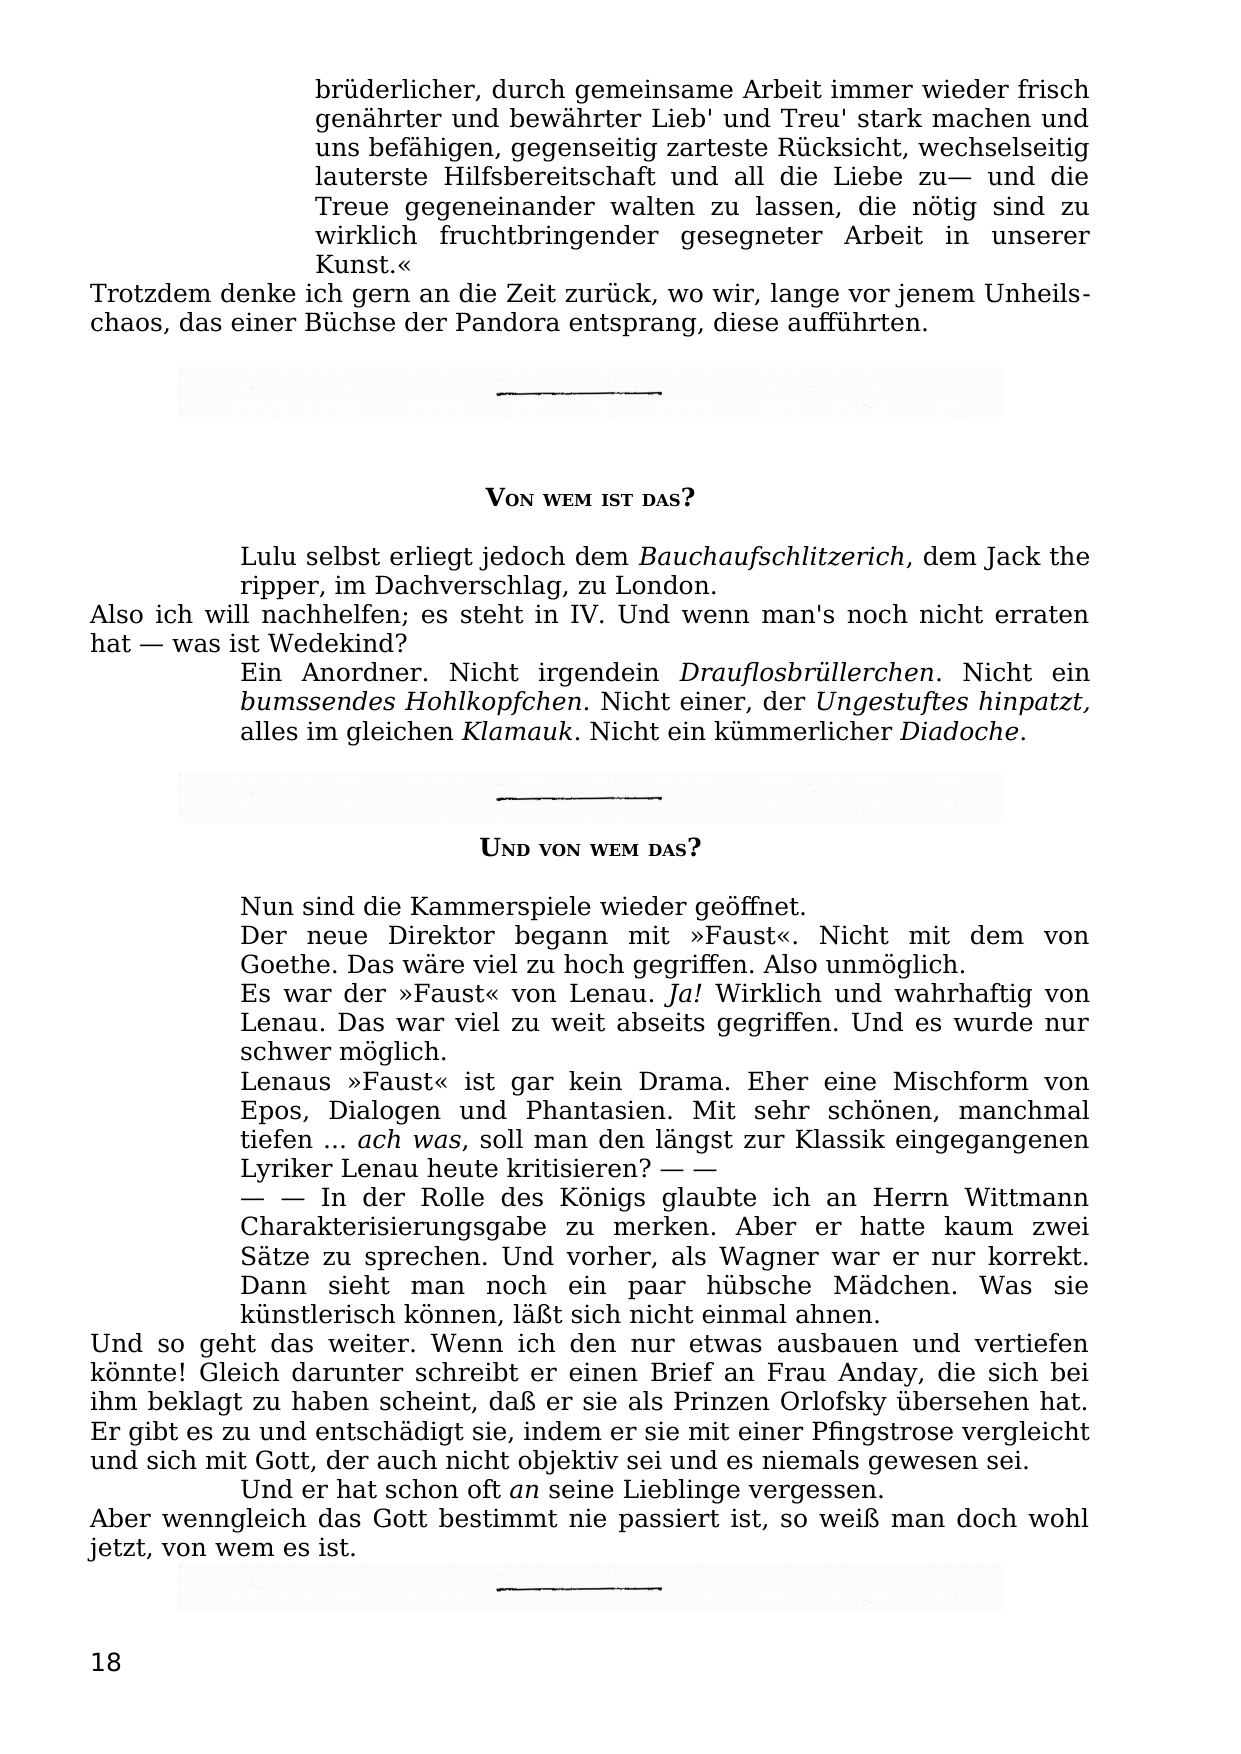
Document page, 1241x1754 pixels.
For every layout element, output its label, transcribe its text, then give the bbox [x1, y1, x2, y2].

text Lenaus »Faust« ist gar kein Drama. Eher eine Mischform von Epos, Dialogen und Phantasien. Mit sehr schönen, manchmal tiefen ... ach was, soll man den längst zur Klassik eingegangenen Lyriker Lenau heute kritisieren? — — [240, 1067, 1091, 1183]
text Lulu selbst erliegt jedoch dem Bauchaufschlitzerich, dem Jack the ripper, im Dachverschlag, zu London. [240, 542, 1091, 600]
text brüderlicher, durch gemeinsame Arbeit immer wieder frisch genährter und bewährter Lieb' und Treu' stark machen und uns befähigen, gegenseitig zarteste Rücksicht, wechselseitig lauterste Hilfsbereitschaft und all die Liebe zu— und die Treue gegeneinander walten zu lassen, die nötig sind zu wirklich fruchtbringender gesegneter Arbeit in unserer Kunst.« [315, 75, 1091, 279]
picture [177, 772, 1003, 823]
text Nun sind die Kammerspiele wieder geöffnet. [240, 892, 1091, 921]
text Und von wem das? [90, 772, 1091, 862]
text Der neue Direktor begann mit »Faust«. Nicht mit dem von Goethe. Das wäre viel zu hoch gegriffen. Also unmöglich. [240, 921, 1091, 979]
text Und so geht das weiter. Wenn ich den nur etwas ausbauen und vertiefen könnte! Gleich darunter schreibt er einen Brief an Frau Anday, die sich bei ihm beklagt zu haben scheint, daß er sie als Prinzen Orlofsky übersehen hat. Er gibt es zu und entschädigt sie, indem er sie mit einer Pfingstrose vergleicht und sich mit Gott, der auch nicht objektiv sei und es niemals gewesen sei. [90, 1329, 1091, 1475]
text — — In der Rolle des Königs glaubte ich an Herrn Wittmann Charakterisierungsgabe zu merken. Aber er hatte kaum zwei Sätze zu sprechen. Und vorher, als Wagner war er nur korrekt. Dann sieht man noch ein paar hübsche Mädchen. Was sie künstlerisch können, läßt sich nicht einmal ahnen. [240, 1183, 1091, 1329]
text Aber wenngleich das Gott bestimmt nie passiert ist, so weiß man doch wohl jetzt, von wem es ist. [90, 1504, 1091, 1562]
picture [177, 1562, 1003, 1613]
text Es war der »Faust« von Lenau. Ja! Wirklich und wahrhaftig von Lenau. Das war viel zu weit abseits gegriffen. Und es wurde nur schwer möglich. [240, 979, 1091, 1067]
text Also ich will nachhelfen; es steht in IV. Und wenn man's noch nicht erraten hat — was ist Wedekind? [90, 600, 1091, 658]
text Ein Anordner. Nicht irgendein Drauflosbrüllerchen. Nicht ein bumssendes Hohlkopfchen. Nicht einer, der Ungestuftes hinpatzt, alles im gleichen Klamauk. Nicht ein kümmerlicher Diadoche. [240, 658, 1091, 746]
picture [177, 366, 1003, 418]
text Trotzdem denke ich gern an die Zeit zurück, wo wir, lange vor jenem Unheils­chaos, das einer Büchse der Pandora entsprang, diese aufführten. [90, 279, 1091, 337]
text Und er hat schon oft an seine Lieblinge vergessen. [240, 1475, 1091, 1504]
text Von wem ist das? [90, 454, 1091, 512]
